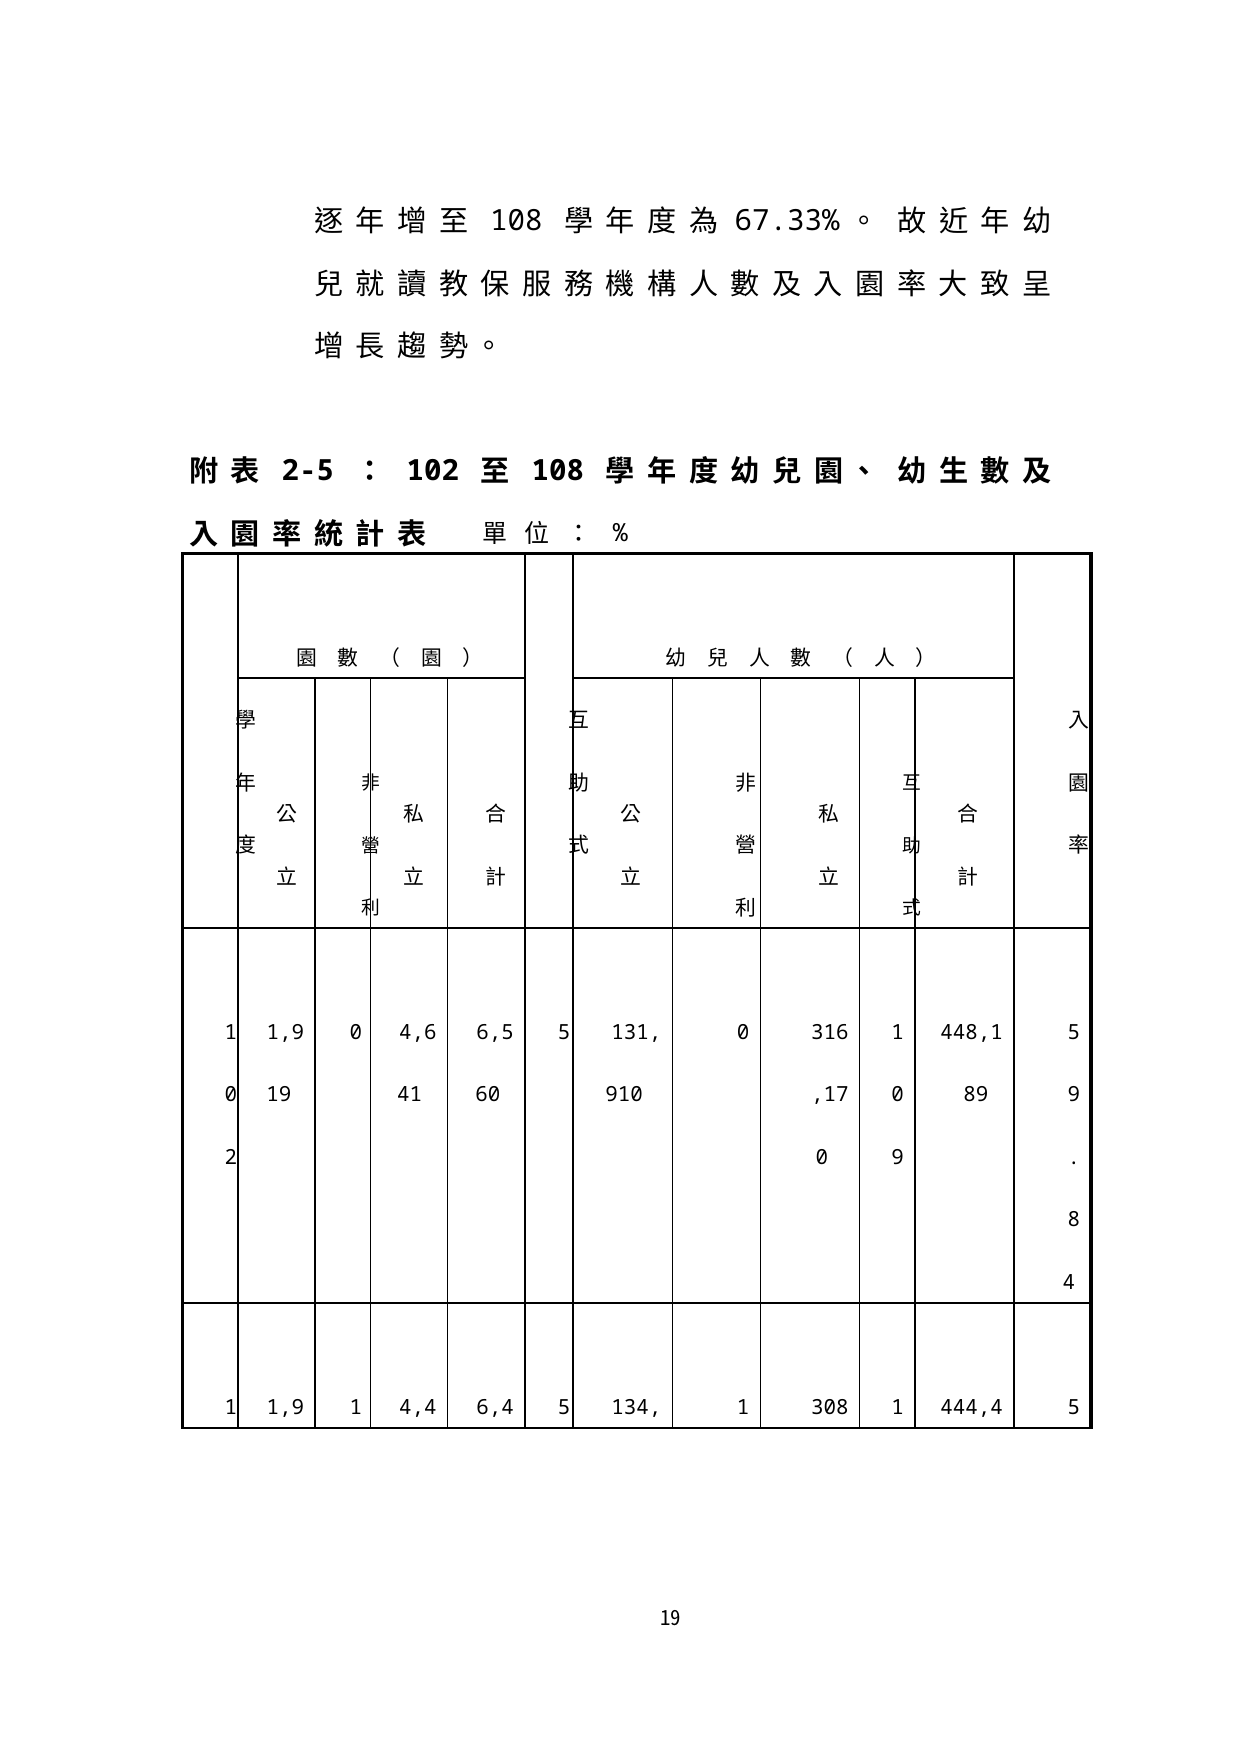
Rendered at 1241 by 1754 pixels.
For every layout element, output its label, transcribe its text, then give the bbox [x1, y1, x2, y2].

table_cell 316,170 [761, 929, 859, 1302]
table_cell 444,4 [916, 1304, 1013, 1427]
table_cell 59.84 [1015, 929, 1089, 1302]
table_cell 308 [761, 1304, 859, 1427]
table_cell 4,641 [371, 929, 447, 1302]
table_header 入園率 [1015, 555, 1089, 927]
table_cell 448,189 [916, 929, 1013, 1302]
table_cell 公立 [574, 679, 672, 927]
table_header 互助式 [526, 555, 572, 927]
table_cell 1 [673, 1304, 760, 1427]
table_cell 5 [1015, 1304, 1089, 1427]
table_cell 非營利 [316, 679, 370, 927]
table_cell 102 [184, 929, 237, 1302]
table_cell 非營利 [673, 679, 760, 927]
table_cell 134, [574, 1304, 672, 1427]
table_cell 1 [860, 1304, 914, 1427]
table_cell 109 [860, 929, 914, 1302]
table_cell 6,560 [448, 929, 524, 1302]
table_cell 1,9 [239, 1304, 314, 1427]
text 附表2-5：102至108學年度幼兒園、幼生數及入園率統計表 單位：% [168, 427, 1058, 552]
table_header 幼兒人數（人） [574, 555, 1013, 677]
table_cell 131,910 [574, 929, 672, 1302]
table_header 園數（園） [239, 555, 524, 677]
table_cell 6,4 [448, 1304, 524, 1427]
text 由幼兒就學人數觀之，102學年度為44萬8,189人，103學年度減為44萬4,457人，但自104學年度起呈逐年增長趨勢，至108學年度已增為56萬4,545人。若以幼兒園類別觀之，公立由102學年度之13萬1,910人，逐年增為108學年度之15萬8,210人，非營利由103學年度之1,220人，逐年增為108學年度之1萬7,342人。私立102學年度為31萬6,170人，103學年度略減為30萬8,970人，但自104學年度起呈逐年增長趨勢，108學年度已增為38萬8,822人。另互助式則由102年度109人，概增為108學年度之171人。若由幼兒入園率觀之，102學年度為59.84%，103及104學年度減為58.16%，105學年度增為60.05%，而後則逐年增至108學年度為67.33%。故近年幼兒就讀教保服務機構人數及入園率大致呈增長趨勢。 [271, 177, 1058, 365]
table_cell 1 [184, 1304, 237, 1427]
table_cell 0 [673, 929, 760, 1302]
table_cell 互助式 [860, 679, 914, 927]
table_cell 5 [526, 929, 572, 1302]
table_cell 私立 [371, 679, 447, 927]
table_cell 合計 [916, 679, 1013, 927]
table_cell 4,4 [371, 1304, 447, 1427]
table_header 學年度 [184, 555, 237, 927]
table_cell 1 [316, 1304, 370, 1427]
table_cell 合計 [448, 679, 524, 927]
table_cell 公立 [239, 679, 314, 927]
table_cell 1,919 [239, 929, 314, 1302]
table_cell 私立 [761, 679, 859, 927]
table_cell 5 [526, 1304, 572, 1427]
table_cell 0 [316, 929, 370, 1302]
